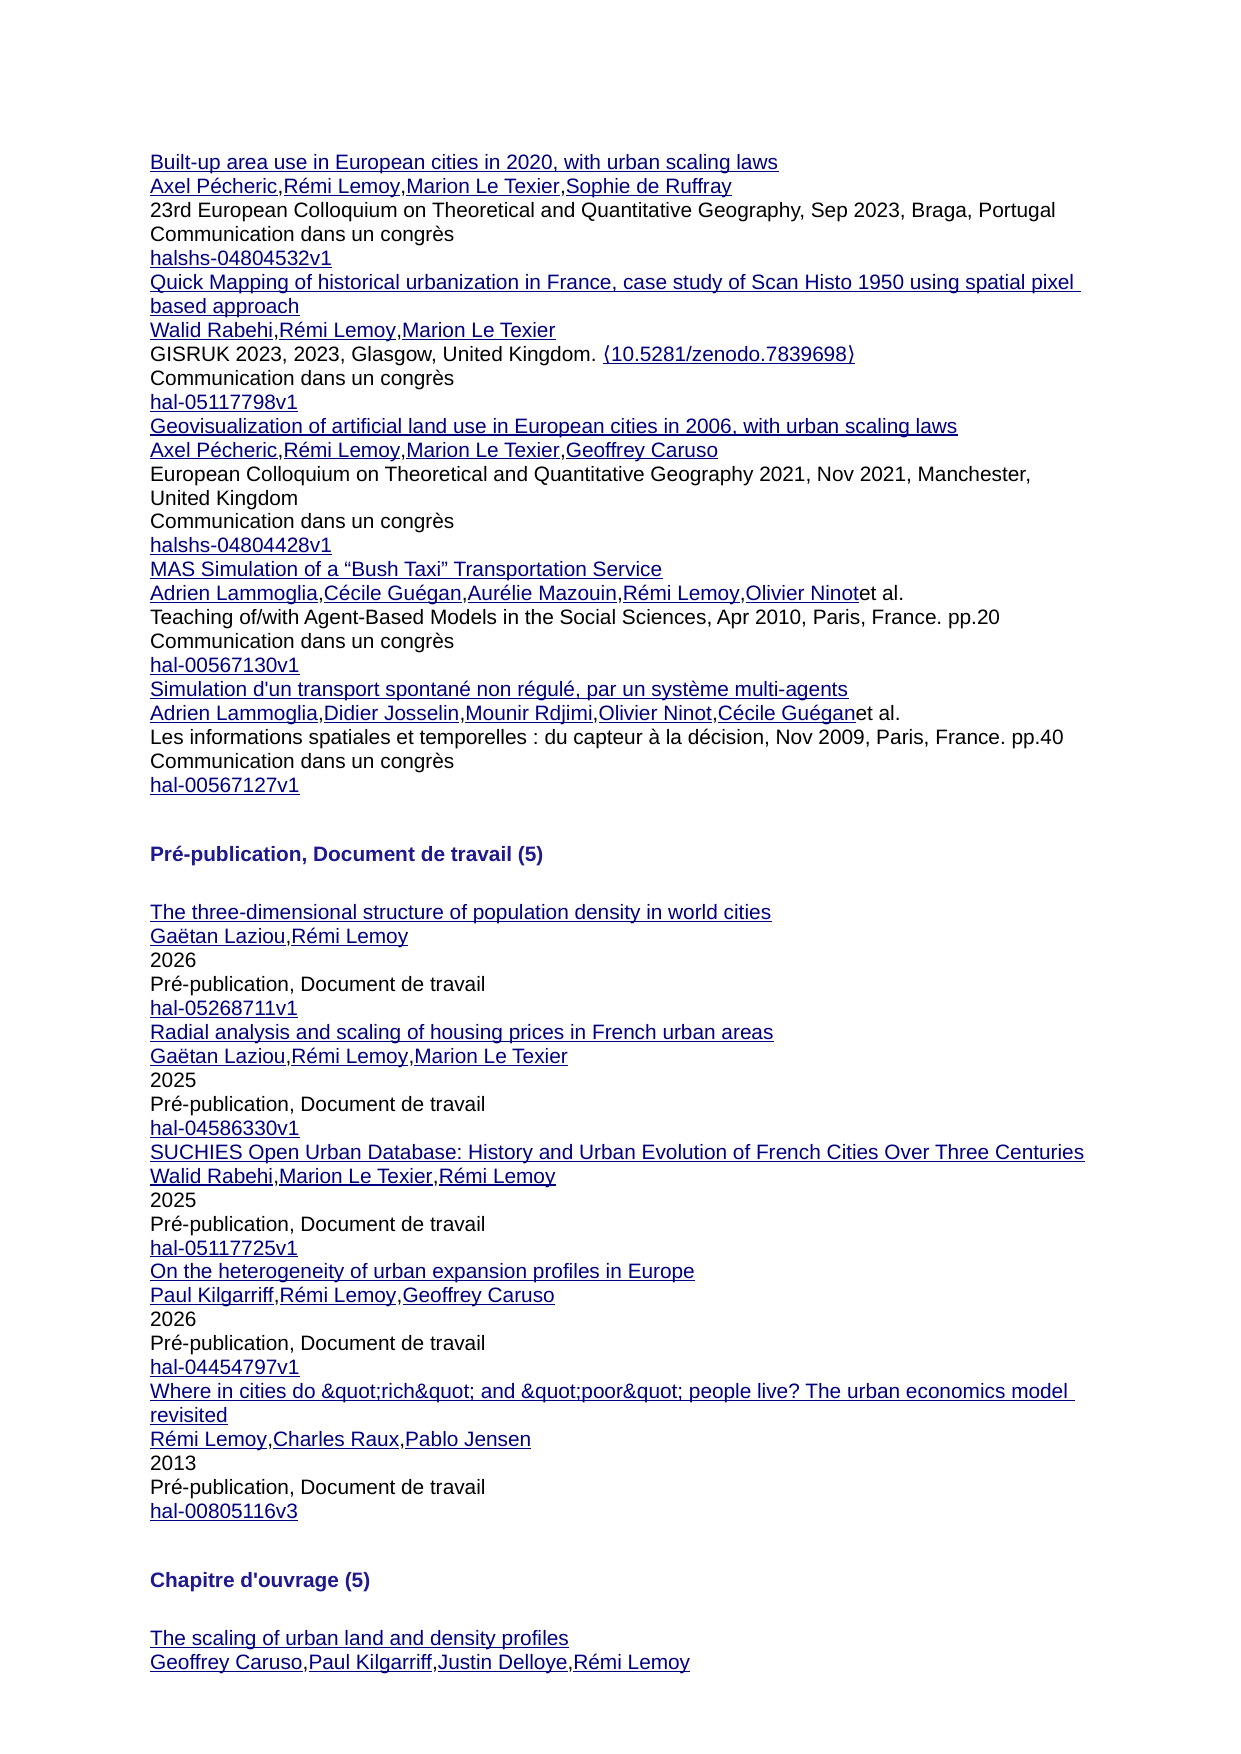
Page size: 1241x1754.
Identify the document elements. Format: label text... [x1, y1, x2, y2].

table_cell Quick Mapping of historical urbanization in France, case study of Scan Histo 1950 using spatial pixel based approach Walid Rabehi,Rémi Lemoy,Marion Le Texier GISRUK 2023, 2023, Glasgow, United Kingdom. ⟨10.5281/zenodo.7839698⟩ Communication dans un congrès hal-05117798v1 [150, 270, 1090, 413]
table_cell Built-up area use in European cities in 2020, with urban scaling laws Axel Pécheric,Rémi Lemoy,Marion Le Texier,Sophie de Ruffray 23rd European Colloquium on Theoretical and Quantitative Geography, Sep 2023, Braga, Portugal Communication dans un congrès halshs-04804532v1 [150, 150, 1090, 270]
table_cell SUCHIES Open Urban Database: History and Urban Evolution of French Cities Over Three Centuries Walid Rabehi,Marion Le Texier,Rémi Lemoy 2025 Pré-publication, Document de travail hal-05117725v1 [150, 1140, 1090, 1259]
subtitle Pré-publication, Document de travail (5) [150, 842, 1090, 866]
table_cell Geovisualization of artificial land use in European cities in 2006, with urban scaling laws Axel Pécheric,Rémi Lemoy,Marion Le Texier,Geoffrey Caruso European Colloquium on Theoretical and Quantitative Geography 2021, Nov 2021, Manchester, United Kingdom Communication dans un congrès halshs-04804428v1 [150, 414, 1090, 557]
table_cell Where in cities do &quot;rich&quot; and &quot;poor&quot; people live? The urban economics model revisited Rémi Lemoy,Charles Raux,Pablo Jensen 2013 Pré-publication, Document de travail hal-00805116v3 [150, 1379, 1090, 1523]
subtitle Chapitre d'ouvrage (5) [150, 1568, 1090, 1592]
table_cell On the heterogeneity of urban expansion profiles in Europe Paul Kilgarriff,Rémi Lemoy,Geoffrey Caruso 2026 Pré-publication, Document de travail hal-04454797v1 [150, 1259, 1090, 1379]
table_header The scaling of urban land and density profiles Geoffrey Caruso,Paul Kilgarriff,Justin Delloye,Rémi Lemoy [150, 1626, 1090, 1674]
table_cell Simulation d'un transport spontané non régulé, par un système multi-agents Adrien Lammoglia,Didier Josselin,Mounir Rdjimi,Olivier Ninot,Cécile Guéganet al. Les informations spatiales et temporelles : du capteur à la décision, Nov 2009, Paris, France. pp.40 Communication dans un congrès hal-00567127v1 [150, 677, 1090, 797]
table_cell MAS Simulation of a “Bush Taxi” Transportation Service Adrien Lammoglia,Cécile Guégan,Aurélie Mazouin,Rémi Lemoy,Olivier Ninotet al. Teaching of/with Agent-Based Models in the Social Sciences, Apr 2010, Paris, France. pp.20 Communication dans un congrès hal-00567130v1 [150, 557, 1090, 677]
table_cell Radial analysis and scaling of housing prices in French urban areas Gaëtan Laziou,Rémi Lemoy,Marion Le Texier 2025 Pré-publication, Document de travail hal-04586330v1 [150, 1020, 1090, 1139]
table_header The three-dimensional structure of population density in world cities Gaëtan Laziou,Rémi Lemoy 2026 Pré-publication, Document de travail hal-05268711v1 [150, 900, 1090, 1020]
